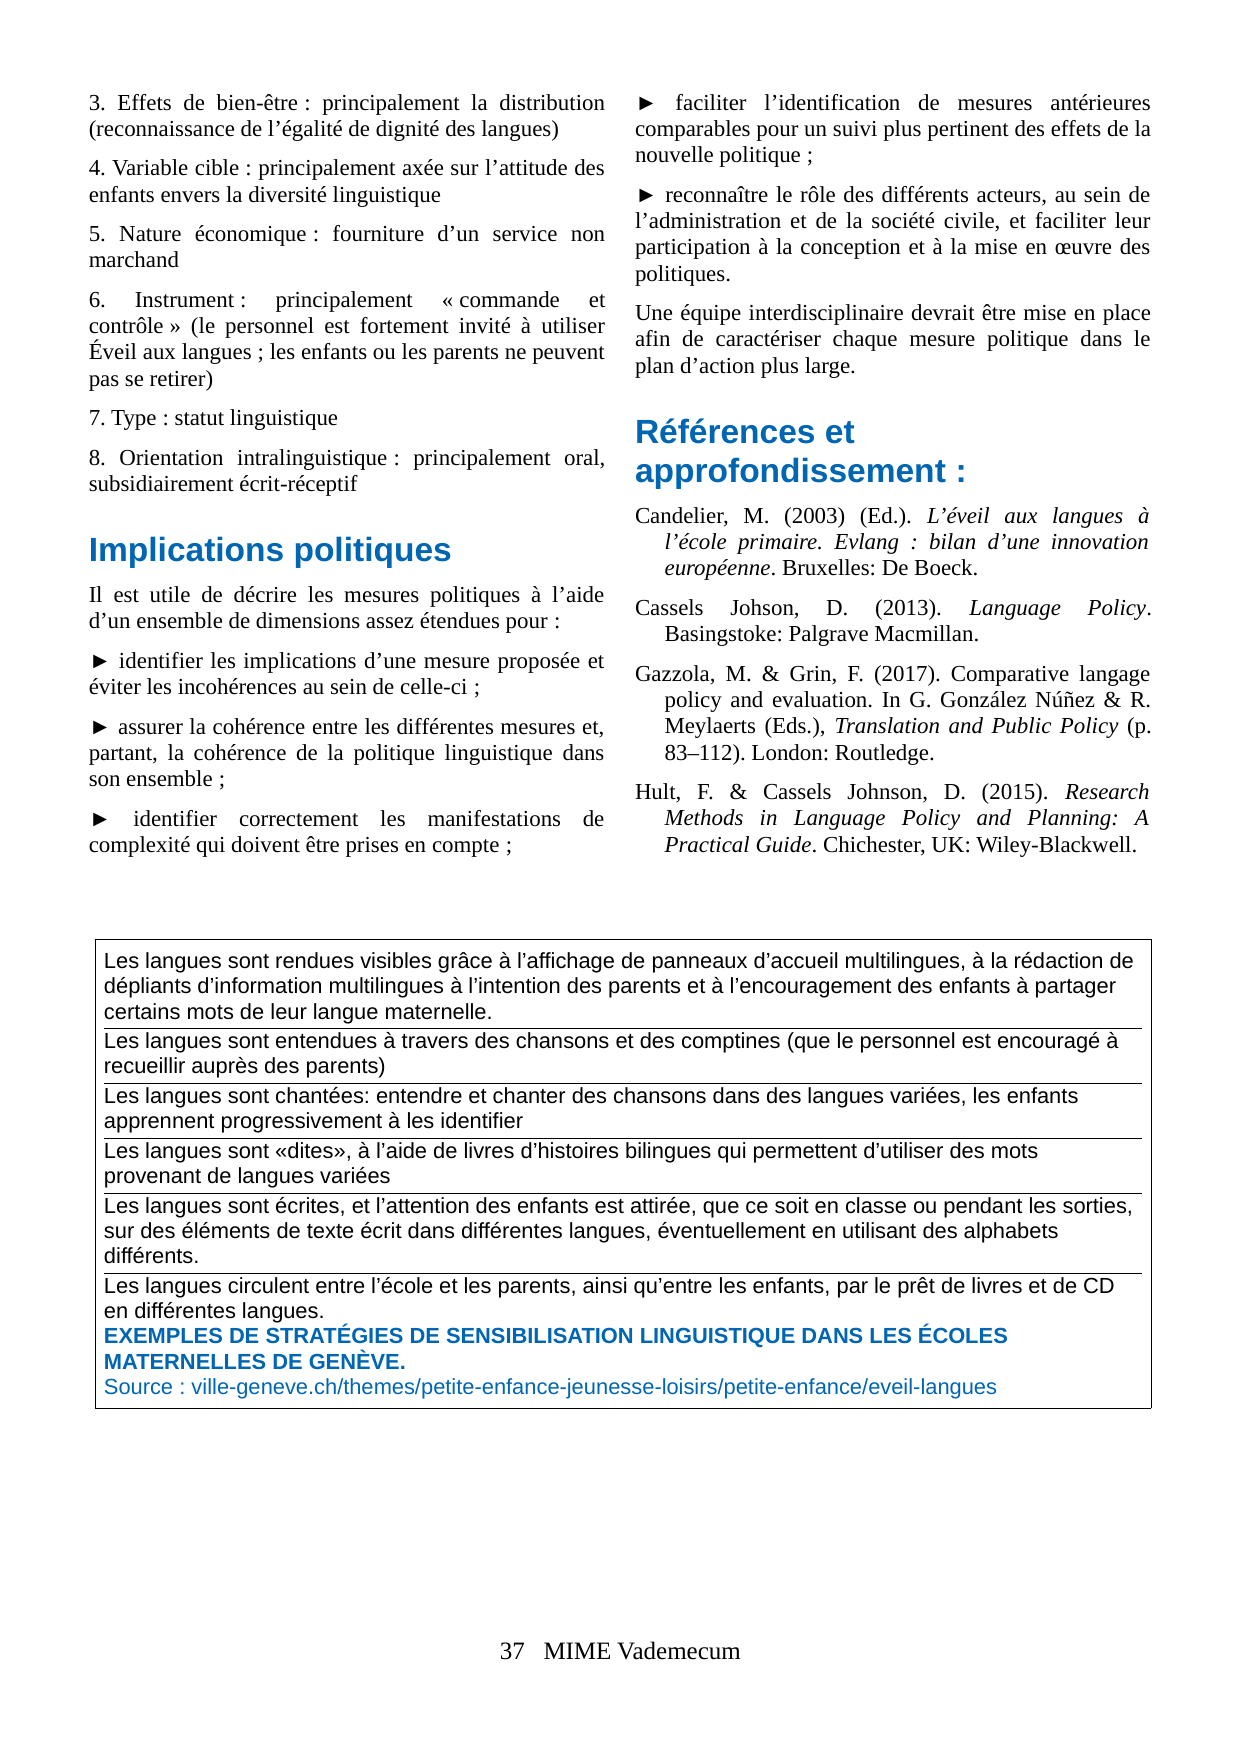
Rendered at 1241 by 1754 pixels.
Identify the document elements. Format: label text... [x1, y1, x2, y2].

text Les langues sont chantées: entendre et chanter des chansons dans des langues variées, les enfants apprennent progressivement à les identifier [104, 1084, 1142, 1138]
subtitle Implications politiques [88, 530, 605, 569]
text Hult, F. & Cassels Johnson, D. (2015). Research Methods in Language Policy and Planning: A Practical Guide. Chichester, UK: Wiley-Blackwell. [635, 778, 1152, 857]
text Les langues circulent entre l’école et les parents, ainsi qu’entre les enfants, par le prêt de livres et de CD en différentes langues. [104, 1274, 1142, 1323]
text ► identifier les implications d’une mesure proposée et éviter les incohérences au sein de celle-ci ; [88, 647, 605, 700]
text Les langues sont écrites, et l’attention des enfants est attirée, que ce soit en classe ou pendant les sorties, sur des éléments de texte écrit dans différentes langues, éventuellement en utilisant des alphabets différents. [104, 1194, 1142, 1273]
text ► reconnaître le rôle des différents acteurs, au sein de l’administration et de la société civile, et faciliter leur participation à la conception et à la mise en œuvre des politiques. [635, 181, 1152, 286]
text Gazzola, M. & Grin, F. (2017). Comparative langage policy and evaluation. In G. González Núñez & R. Meylaerts (Eds.), Translation and Public Policy (p. 83–112). London: Routledge. [635, 659, 1152, 765]
text Source : ville-geneve.ch/themes/petite-enfance-jeunesse-loisirs/petite-enfance/eveil-langues [104, 1374, 1142, 1399]
text 3. Effets de bien-être : principalement la distribution (reconnaissance de l’égalité de dignité des langues) [88, 88, 605, 141]
text ► faciliter l’identification de mesures antérieures comparables pour un suivi plus pertinent des effets de la nouvelle politique ; [635, 88, 1152, 168]
text ► identifier correctement les manifestations de complexité qui doivent être prises en compte ; [88, 805, 605, 857]
text Les langues sont entendues à travers des chansons et des comptines (que le personnel est encouragé à recueillir auprès des parents) [104, 1029, 1142, 1083]
text 4. Variable cible : principalement axée sur l’attitude des enfants envers la diversité linguistique [88, 154, 605, 207]
text 7. Type : statut linguistique [88, 404, 605, 431]
text ► assurer la cohérence entre les différentes mesures et, partant, la cohérence de la politique linguistique dans son ensemble ; [88, 713, 605, 792]
text [96, 940, 1151, 1408]
text Une équipe interdisciplinaire devrait être mise en place afin de caractériser chaque mesure politique dans le plan d’action plus large. [635, 299, 1152, 378]
subtitle Références et approfondissement : [635, 412, 1152, 489]
text 5. Nature économique : fourniture d’un service non marchand [88, 220, 605, 273]
text Il est utile de décrire les mesures politiques à l’aide d’un ensemble de dimensions assez étendues pour : [88, 581, 605, 634]
text Candelier, M. (2003) (Ed.). L’éveil aux langues à l’école primaire. Evlang : bilan d’une innovation européenne. Bruxelles: De Boeck. [635, 502, 1152, 581]
text 6. Instrument : principalement « commande et contrôle » (le personnel est fortement invité à utiliser Éveil aux langues ; les enfants ou les parents ne peuvent pas se retirer) [88, 286, 605, 391]
text Cassels Johson, D. (2013). Language Policy. Basingstoke: Palgrave Macmillan. [635, 594, 1152, 647]
text Les langues sont rendues visibles grâce à l’affichage de panneaux d’accueil multilingues, à la rédaction de dépliants d’information multilingues à l’intention des parents et à l’encouragement des enfants à partager certains mots de leur langue maternelle. [104, 948, 1142, 1028]
text 8. Orientation intralinguistique : principalement oral, subsidiairement écrit-réceptif [88, 443, 605, 496]
text EXEMPLES DE STRATÉGIES DE SENSIBILISATION LINGUISTIQUE DANS LES ÉCOLES MATERNELLES DE GENÈVE. [104, 1323, 1142, 1374]
text Les langues sont «dites», à l’aide de livres d’histoires bilingues qui permettent d’utiliser des mots provenant de langues variées [104, 1139, 1142, 1193]
